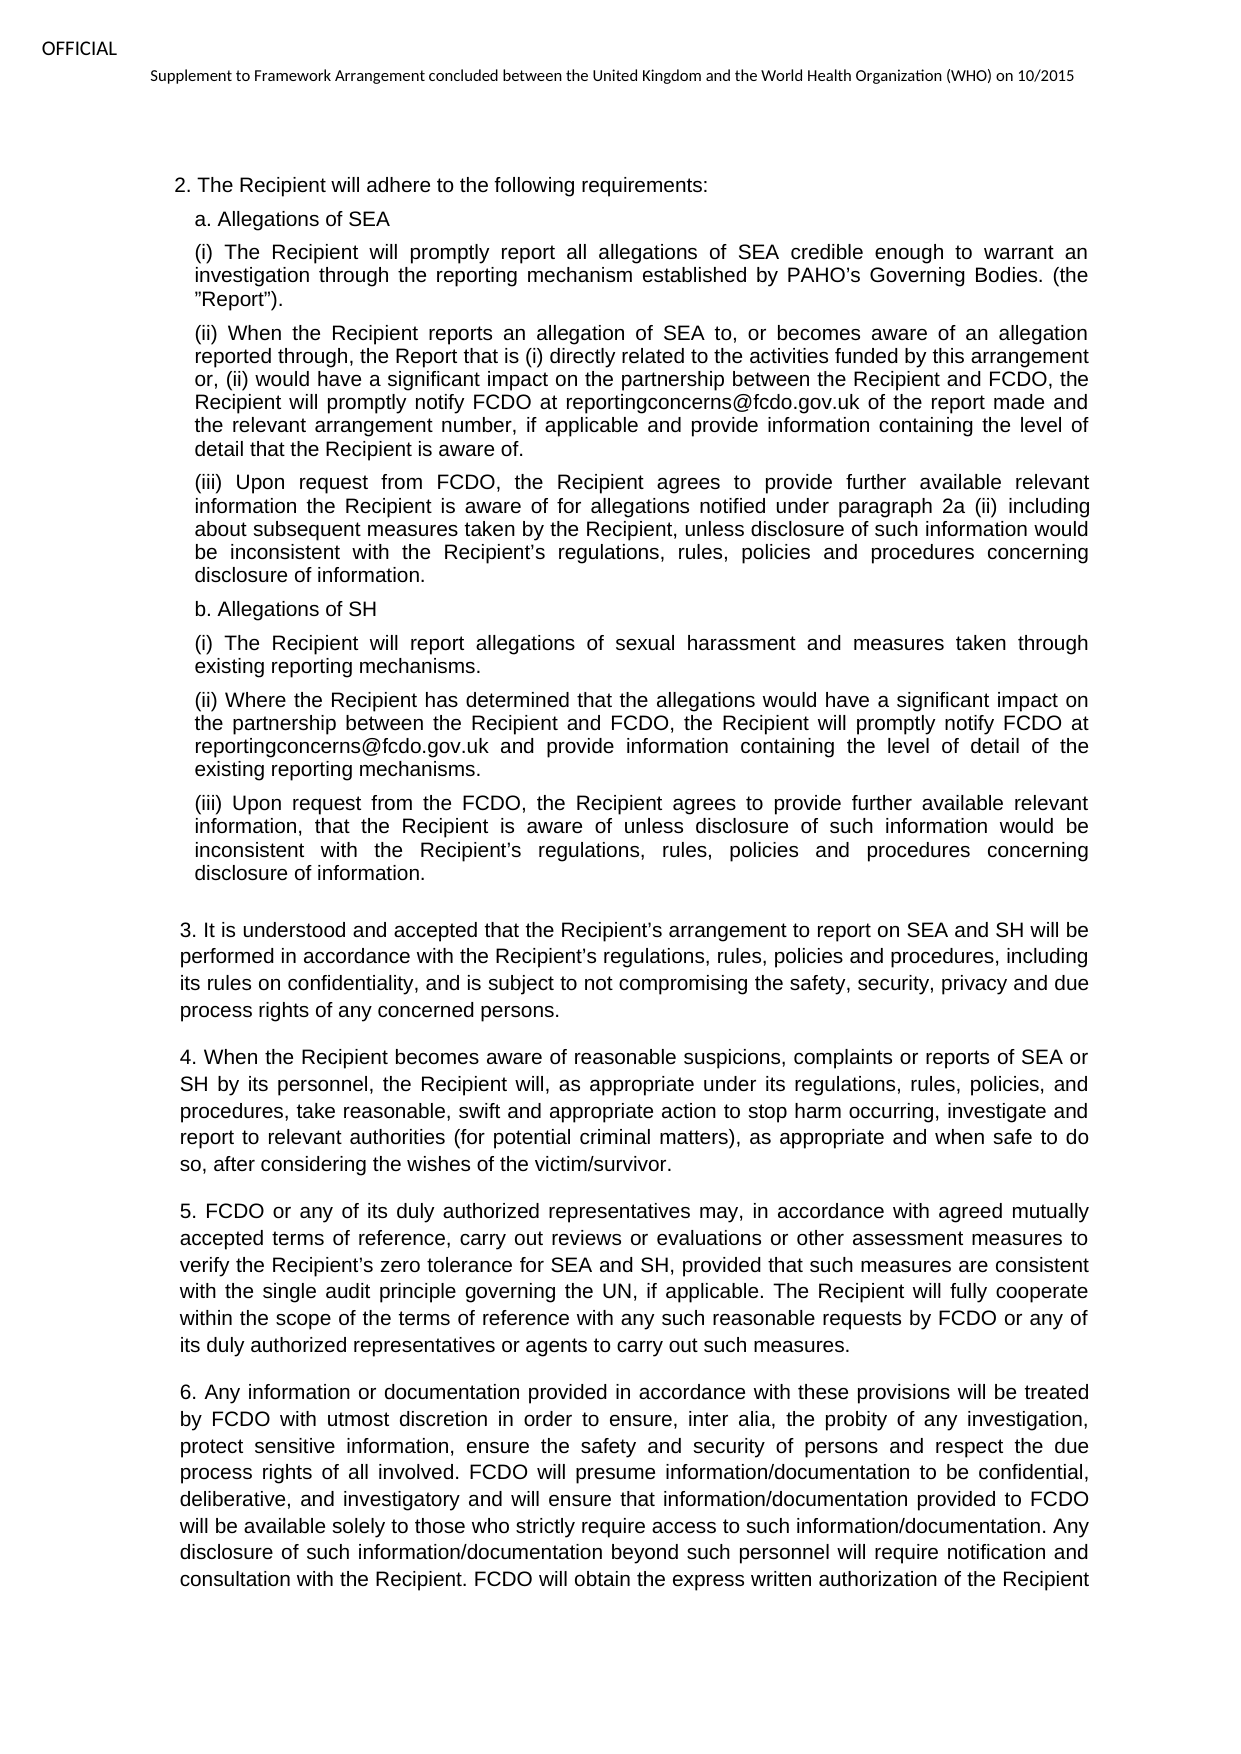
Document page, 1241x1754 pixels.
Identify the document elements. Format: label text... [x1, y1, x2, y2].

text 4. When the Recipient becomes aware of reasonable suspicions, complaints or reports of SEA or SH by its personnel, the Recipient will, as appropriate under its regulations, rules, policies, and procedures, take reasonable, swift and appropriate action to stop harm occurring, investigate and report to relevant authorities (for potential criminal matters), as appropriate and when safe to do so, after considering the wishes of the victim/survivor. [179, 1046, 1090, 1176]
text (iii) Upon request from FCDO, the Recipient agrees to provide further available relevant information the Recipient is aware of for allegations notified under paragraph 2a (ii) including about subsequent measures taken by the Recipient, unless disclosure of such information would be inconsistent with the Recipient’s regulations, rules, policies and procedures concerning disclosure of information. [194, 471, 1090, 587]
text (ii) When the Recipient reports an allegation of SEA to, or becomes aware of an allegation reported through, the Report that is (i) directly related to the activities funded by this arrangement or, (ii) would have a significant impact on the partnership between the Recipient and FCDO, the Recipient will promptly notify FCDO at reportingconcerns@fcdo.gov.uk of the report made and the relevant arrangement number, if applicable and provide information containing the level of detail that the Recipient is aware of. [194, 321, 1090, 460]
text 3. It is understood and accepted that the Recipient’s arrangement to report on SEA and SH will be performed in accordance with the Recipient’s regulations, rules, policies and procedures, including its rules on confidentiality, and is subject to not compromising the safety, security, privacy and due process rights of any concerned persons. [179, 918, 1090, 1022]
text 6. Any information or documentation provided in accordance with these provisions will be treated by FCDO with utmost discretion in order to ensure, inter alia, the probity of any investigation, protect sensitive information, ensure the safety and security of persons and respect the due process rights of all involved. FCDO will presume information/documentation to be confidential, deliberative, and investigatory and will ensure that information/documentation provided to FCDO will be available solely to those who strictly require access to such information/documentation. Any disclosure of such information/documentation beyond such personnel will require notification and consultation with the Recipient. FCDO will obtain the express written authorization of the Recipient [179, 1381, 1090, 1591]
text b. Allegations of SH [194, 598, 1090, 621]
text (ii) Where the Recipient has determined that the allegations would have a significant impact on the partnership between the Recipient and FCDO, the Recipient will promptly notify FCDO at reportingconcerns@fcdo.gov.uk and provide information containing the level of detail of the existing reporting mechanisms. [194, 688, 1090, 781]
text (i) The Recipient will promptly report all allegations of SEA credible enough to warrant an investigation through the reporting mechanism established by PAHO’s Governing Bodies. (the ”Report”). [194, 241, 1090, 311]
text 5. FCDO or any of its duly authorized representatives may, in accordance with agreed mutually accepted terms of reference, carry out reviews or evaluations or other assessment measures to verify the Recipient’s zero tolerance for SEA and SH, provided that such measures are consistent with the single audit principle governing the UN, if applicable. The Recipient will fully cooperate within the scope of the terms of reference with any such reasonable requests by FCDO or any of its duly authorized representatives or agents to carry out such measures. [179, 1200, 1090, 1357]
text 2. The Recipient will adhere to the following requirements: [174, 175, 1072, 197]
text (iii) Upon request from the FCDO, the Recipient agrees to provide further available relevant information, that the Recipient is aware of unless disclosure of such information would be inconsistent with the Recipient’s regulations, rules, policies and procedures concerning disclosure of information. [194, 792, 1090, 885]
text (i) The Recipient will report allegations of sexual harassment and measures taken through existing reporting mechanisms. [194, 631, 1090, 678]
text a. Allegations of SEA [194, 207, 1090, 230]
